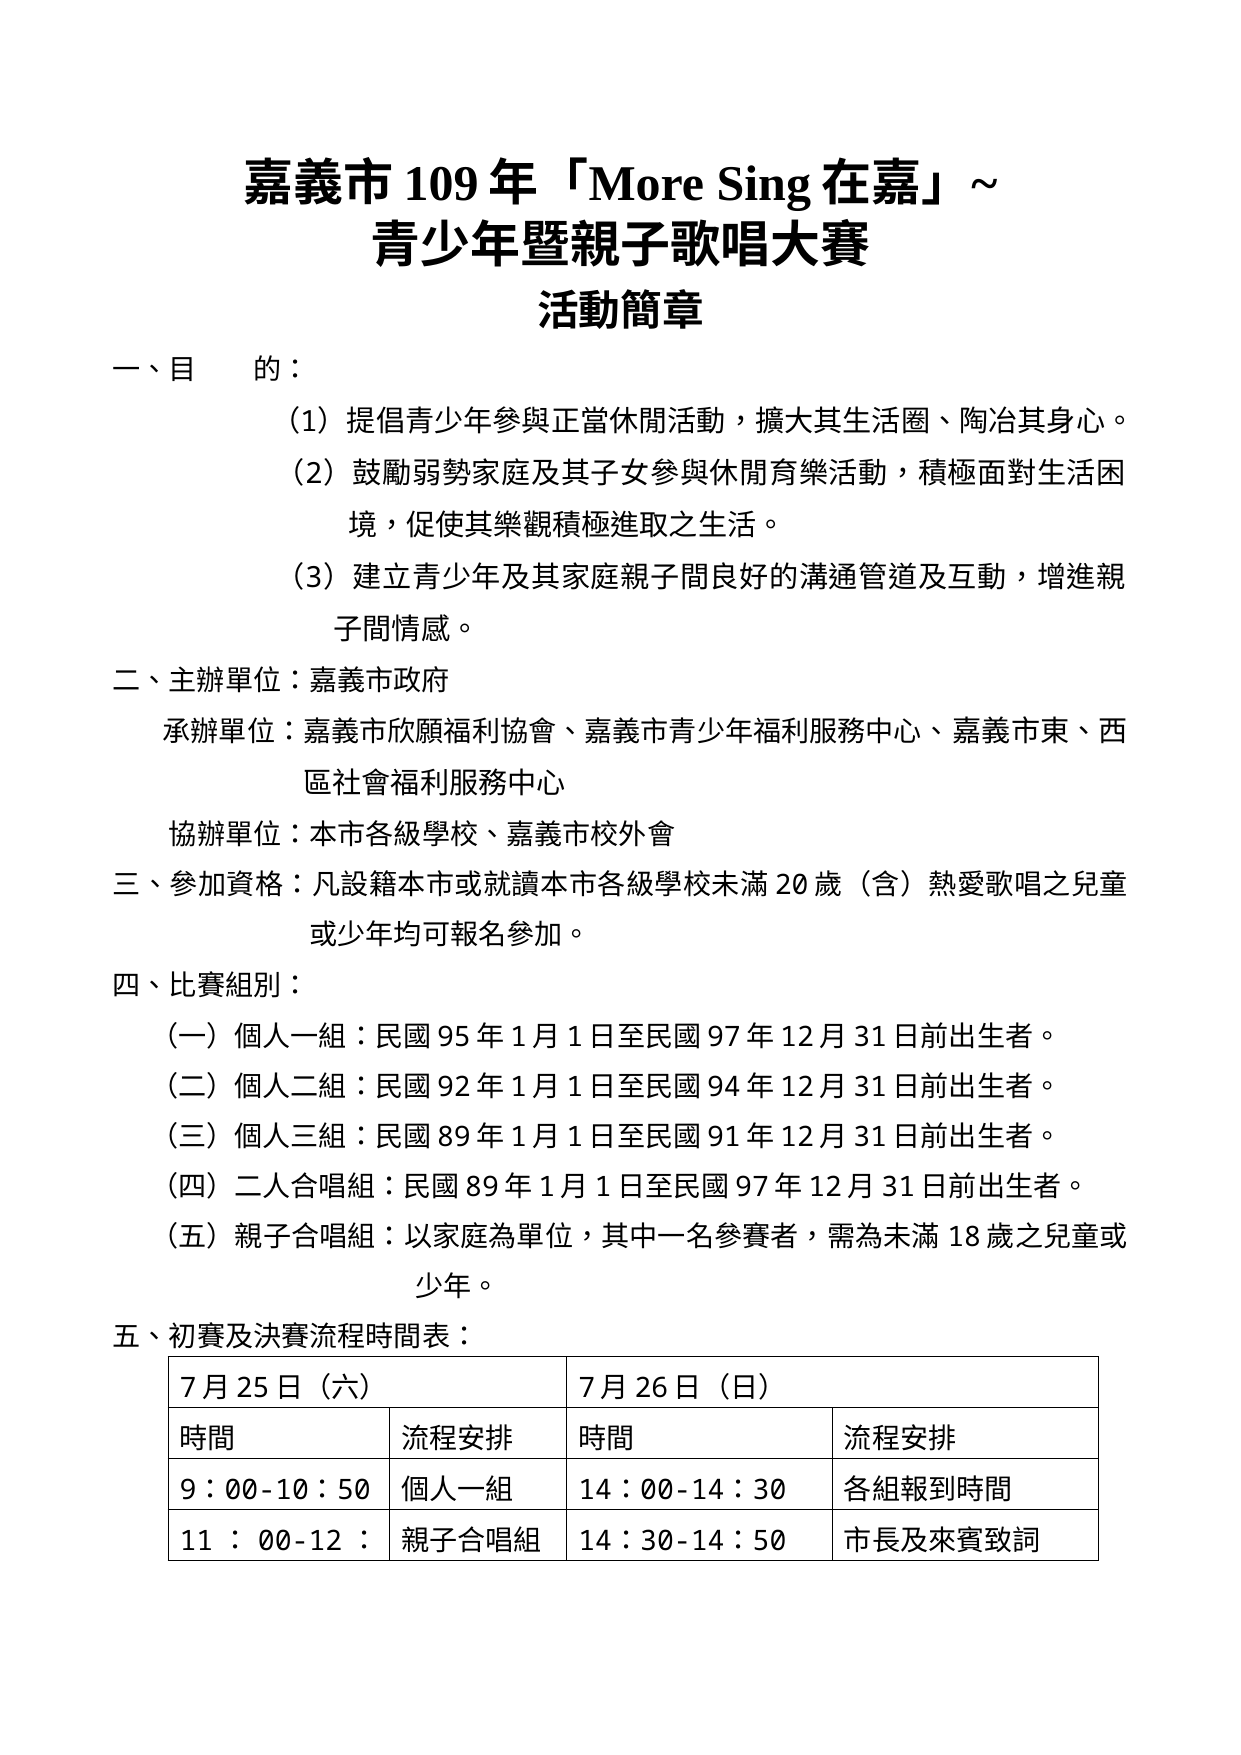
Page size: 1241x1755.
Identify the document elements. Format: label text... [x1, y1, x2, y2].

table_cell 各組報到時間 [833, 1459, 1098, 1509]
text （三）個人三組：民國89年1月1日至民國91年12月31日前出生者。 [150, 1106, 1128, 1156]
text 四、比賽組別： [112, 954, 1128, 1006]
table_header 7月26日（日） [567, 1357, 1098, 1407]
text 五、初賽及決賽流程時間表： [112, 1306, 1128, 1356]
table_cell 流程安排 [390, 1408, 566, 1458]
text （二）個人二組：民國92年1月1日至民國94年12月31日前出生者。 [150, 1056, 1128, 1106]
text （1）提倡青少年參與正當休閒活動，擴大其生活圈、陶冶其身心。 [125, 389, 1128, 442]
text 協辦單位：本市各級學校、嘉義市校外會 [112, 804, 1128, 854]
text 三、參加資格：凡設籍本市或就讀本市各級學校未滿20歲（含）熱愛歌唱之兒童或少年均可報名參加。 [112, 854, 1128, 954]
text （3）建立青少年及其家庭親子間良好的溝通管道及互動，增進親子間情感。 [275, 546, 1128, 650]
table_cell 14：00-14：30 [567, 1459, 832, 1509]
table_cell 時間 [567, 1408, 832, 1458]
table_cell 14：30-14：50 [567, 1510, 832, 1560]
text （2）鼓勵弱勢家庭及其子女參與休閒育樂活動，積極面對生活困境，促使其樂觀積極進取之生活。 [275, 442, 1128, 546]
table_cell 個人一組 [390, 1459, 566, 1509]
table_cell 流程安排 [833, 1408, 1098, 1458]
text 嘉義市109年「More Sing在嘉」~ [112, 150, 1128, 212]
table_cell 市長及來賓致詞 [833, 1510, 1098, 1560]
table_cell 親子合唱組 [390, 1510, 566, 1560]
text 青少年暨親子歌唱大賽 [112, 212, 1128, 275]
text （一）個人一組：民國95年1月1日至民國97年12月31日前出生者。 [150, 1006, 1128, 1056]
text 承辦單位：嘉義市欣願福利協會、嘉義市青少年福利服務中心、嘉義市東、西區社會福利服務中心 [162, 700, 1128, 804]
text （四）二人合唱組：民國89年1月1日至民國97年12月31日前出生者。 [150, 1156, 1128, 1206]
text 一、目 的： [112, 337, 1128, 389]
table_header 7月25日（六） [169, 1357, 566, 1407]
table_cell 時間 [169, 1408, 389, 1458]
text 活動簡章 [112, 275, 1128, 337]
text （五）親子合唱組：以家庭為單位，其中一名參賽者，需為未滿18歲之兒童或少年。 [150, 1206, 1128, 1306]
table_cell 11：00-12： [169, 1510, 389, 1560]
table_cell 9：00-10：50 [169, 1459, 389, 1509]
text 二、主辦單位：嘉義市政府 [112, 650, 1128, 700]
